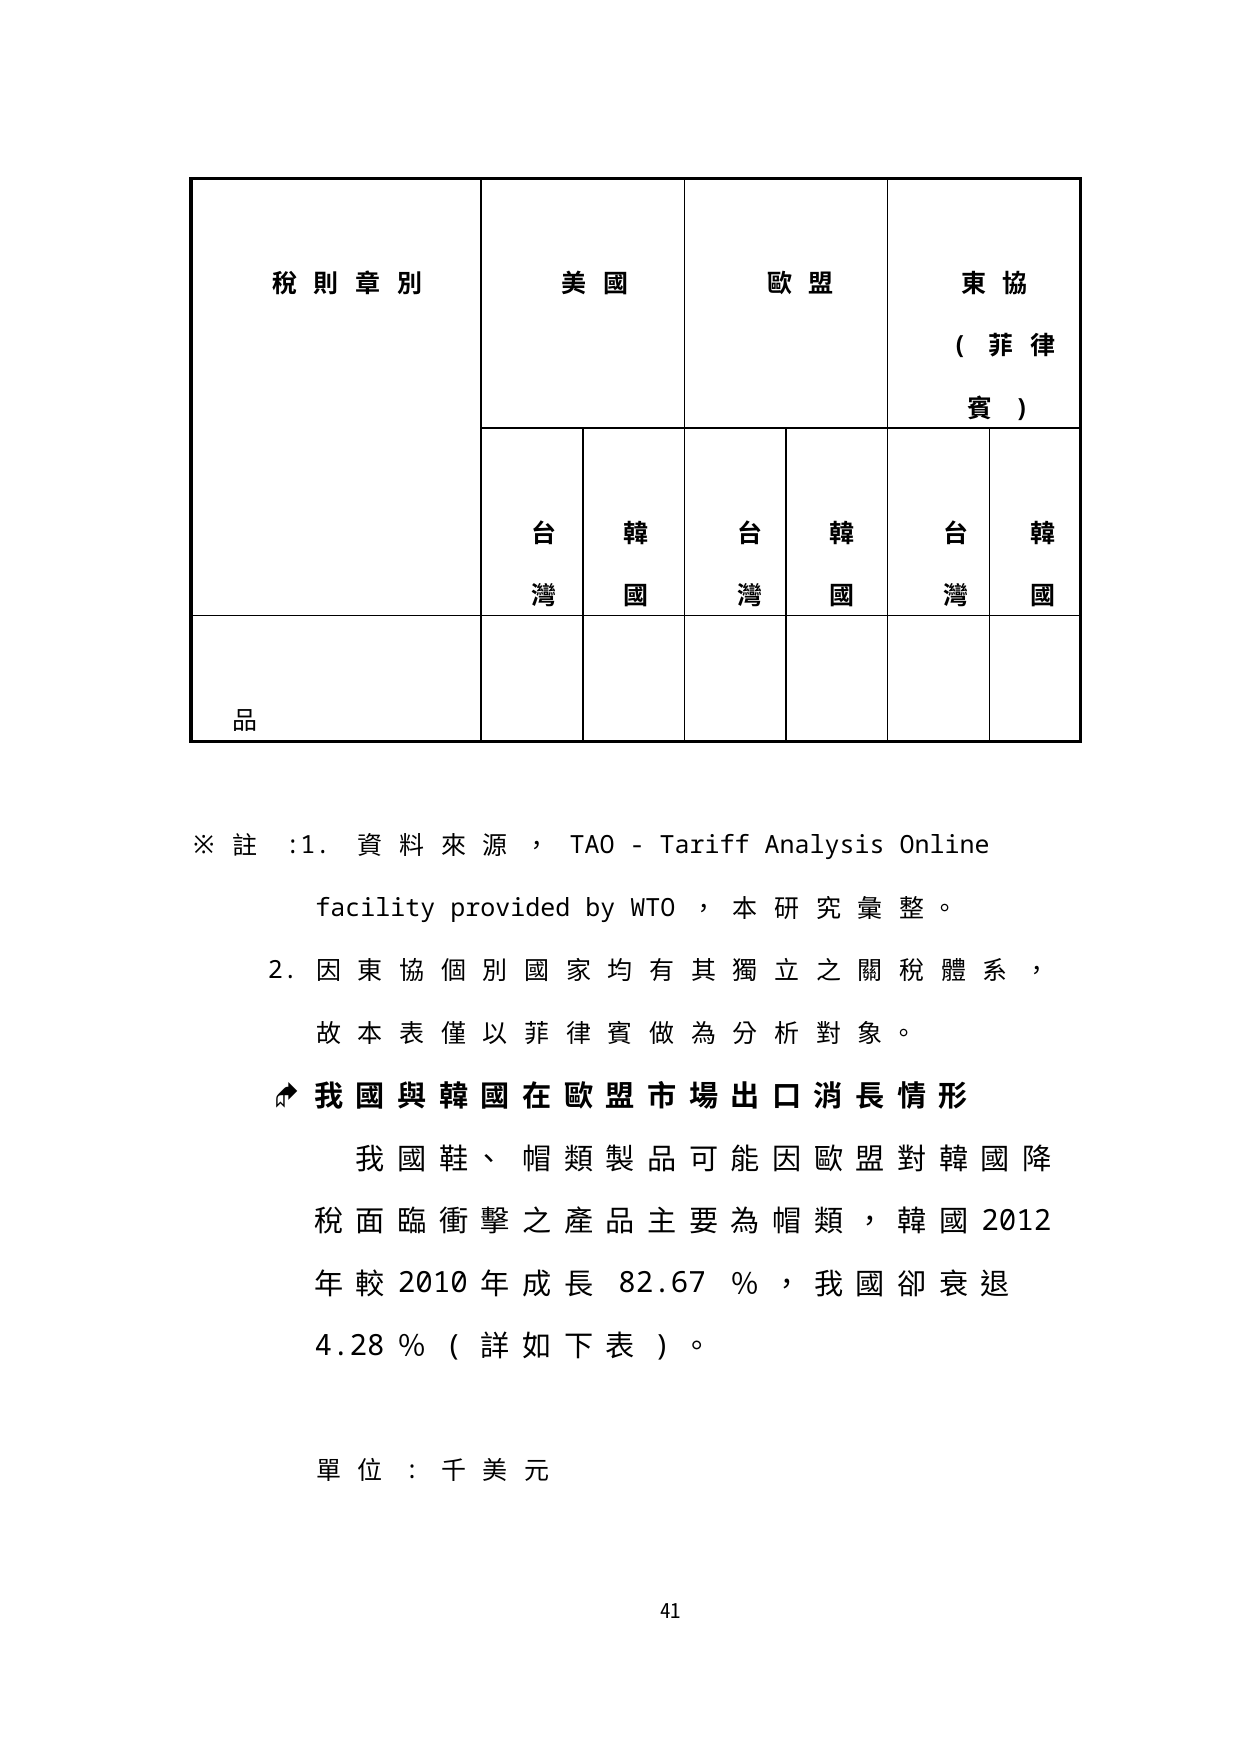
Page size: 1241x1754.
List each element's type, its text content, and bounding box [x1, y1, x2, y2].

text ※註:1.資料來源，TAO - Tariff Analysis Online facility provided by WTO，本研究彙整。 [183, 802, 1058, 927]
table_cell 品 [193, 616, 480, 740]
text 2.因東協個別國家均有其獨立之關稅體系，故本表僅以菲律賓做為分析對象。 [183, 927, 1058, 1052]
table_header 東協(菲律賓) [888, 180, 1079, 427]
table_cell 韓國 [787, 429, 887, 615]
text 單位:千美元 [301, 1365, 1058, 1490]
text 我國鞋、帽類製品可能因歐盟對韓國降稅面臨衝擊之產品主要為帽類，韓國2012年較2010年成長82.67％，我國卻衰退4.28％(詳如下表)。 [271, 1115, 1058, 1365]
table_cell [685, 616, 785, 740]
table_cell [482, 616, 582, 740]
table_cell [888, 616, 989, 740]
table_cell 台灣 [888, 429, 989, 615]
table_cell [990, 616, 1079, 740]
table_cell [584, 616, 684, 740]
table_cell 韓國 [990, 429, 1079, 615]
table_header 美國 [482, 180, 684, 427]
table_cell [787, 616, 887, 740]
table_header 稅則章別 [193, 180, 480, 615]
table_cell 韓國 [584, 429, 684, 615]
table_header 歐盟 [685, 180, 887, 427]
table_cell 台灣 [685, 429, 785, 615]
table_cell 台灣 [482, 429, 582, 615]
text 我國與韓國在歐盟市場出口消長情形 [242, 1052, 1058, 1115]
